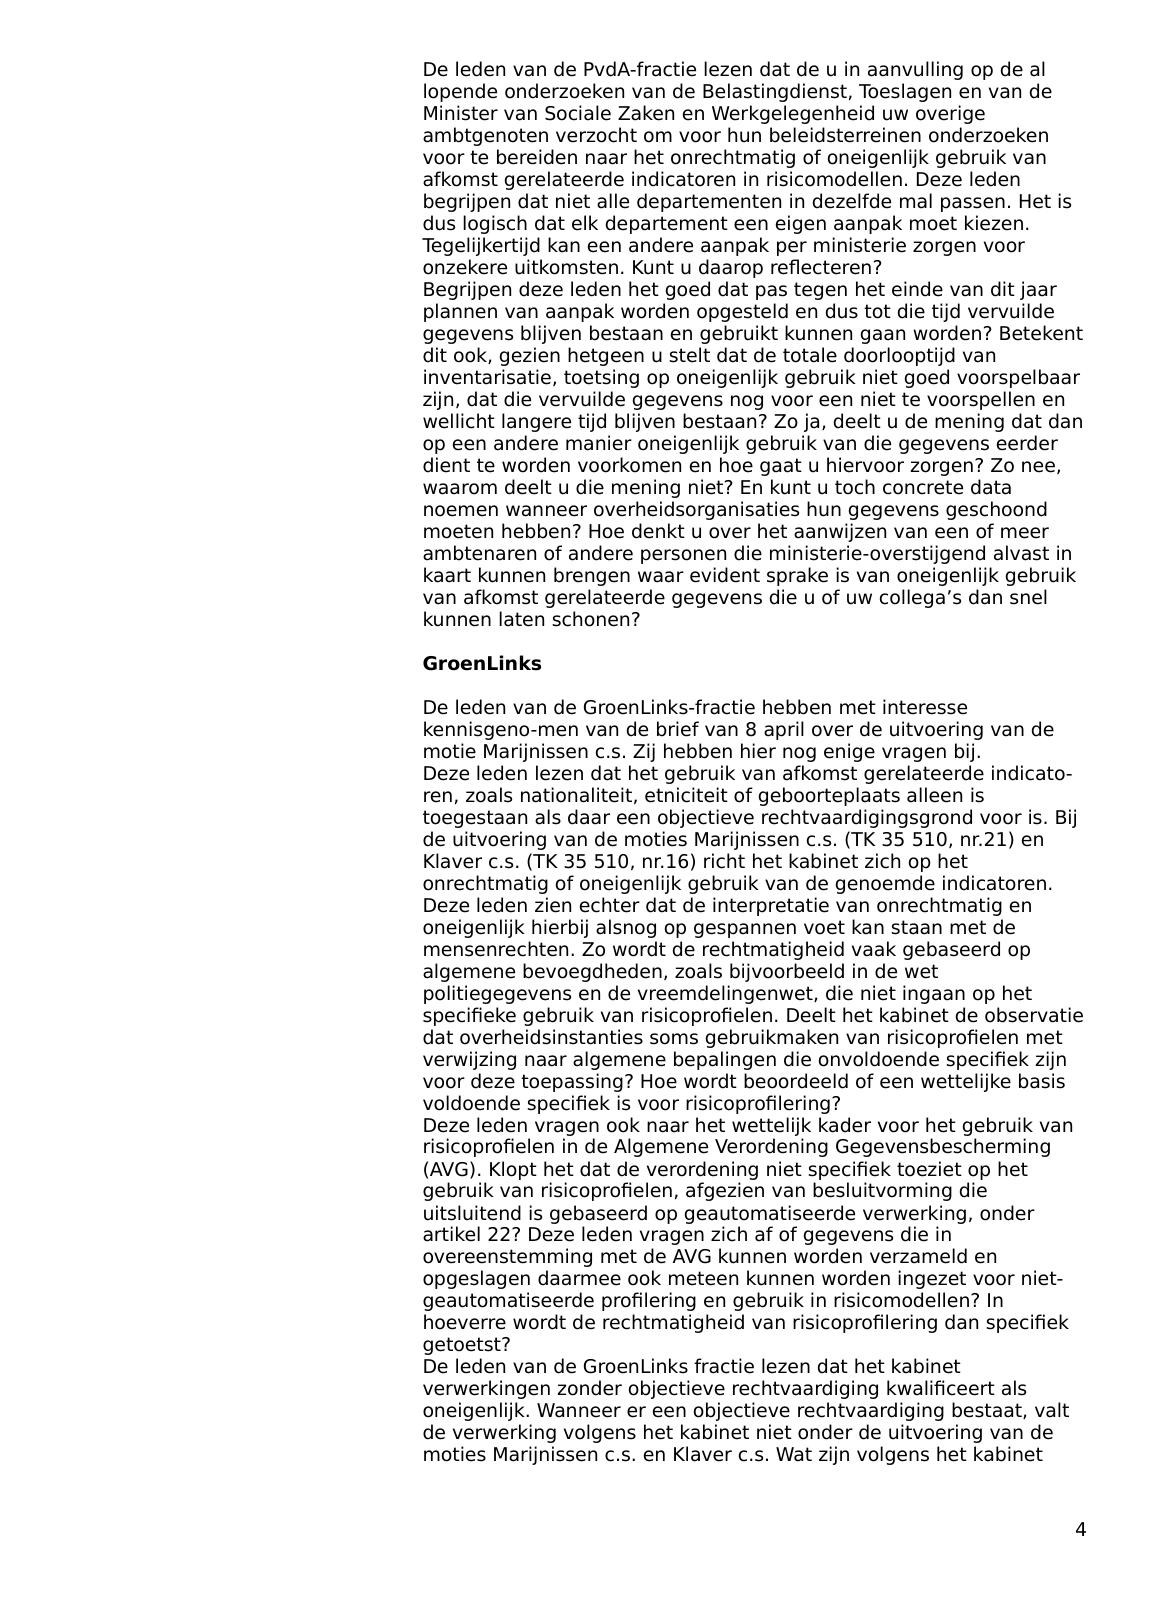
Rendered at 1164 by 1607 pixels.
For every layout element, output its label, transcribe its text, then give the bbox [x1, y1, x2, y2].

text De leden van de GroenLinks fractie lezen dat het kabinet verwerkingen zonder objectieve rechtvaardiging kwalificeert als oneigenlijk. Wanneer er een objectieve rechtvaardiging bestaat, valt de verwerking volgens het kabinet niet onder de uitvoering van de moties Marijnissen c.s. en Klaver c.s. Wat zijn volgens het kabinet [422, 1356, 1087, 1466]
text Begrijpen deze leden het goed dat pas tegen het einde van dit jaar plannen van aanpak worden opgesteld en dus tot die tijd vervuilde gegevens blijven bestaan en gebruikt kunnen gaan worden? Betekent dit ook, gezien hetgeen u stelt dat de totale doorlooptijd van inventarisatie, toetsing op oneigenlijk gebruik niet goed voorspelbaar zijn, dat die vervuilde gegevens nog voor een niet te voorspellen en wellicht langere tijd blijven bestaan? Zo ja, deelt u de mening dat dan op een andere manier oneigenlijk gebruik van die gegevens eerder dient te worden voorkomen en hoe gaat u hiervoor zorgen? Zo nee, waarom deelt u die mening niet? En kunt u toch concrete data noemen wanneer overheidsorganisaties hun gegevens geschoond moeten hebben? Hoe denkt u over het aanwijzen van een of meer ambtenaren of andere personen die ministerie-overstijgend alvast in kaart kunnen brengen waar evident sprake is van oneigenlijk gebruik van afkomst gerelateerde gegevens die u of uw collega’s dan snel kunnen laten schonen? [422, 279, 1087, 631]
text Deze leden vragen ook naar het wettelijk kader voor het gebruik van risicoprofielen in de Algemene Verordening Gegevensbescherming (AVG). Klopt het dat de verordening niet specifiek toeziet op het gebruik van risicoprofielen, afgezien van besluitvorming die uitsluitend is gebaseerd op geautomatiseerde verwerking, onder artikel 22? Deze leden vragen zich af of gegevens die in overeenstemming met de AVG kunnen worden verzameld en opgeslagen daarmee ook meteen kunnen worden ingezet voor niet-geautomatiseerde profilering en gebruik in risicomodellen? In hoeverre wordt de rechtmatigheid van risicoprofilering dan specifiek getoetst? [422, 1114, 1087, 1356]
text De leden van de GroenLinks-fractie hebben met interesse kennisgeno-men van de brief van 8 april over de uitvoering van de motie Marijnissen c.s. Zij hebben hier nog enige vragen bij. [422, 697, 1087, 763]
text Deze leden lezen dat het gebruik van afkomst gerelateerde indicato-ren, zoals nationaliteit, etniciteit of geboorteplaats alleen is toegestaan als daar een objectieve rechtvaardigingsgrond voor is. Bij de uitvoering van de moties Marijnissen c.s. (TK 35 510, nr.21) en Klaver c.s. (TK 35 510, nr.16) richt het kabinet zich op het onrechtmatig of oneigenlijk gebruik van de genoemde indicatoren. Deze leden zien echter dat de interpretatie van onrechtmatig en oneigenlijk hierbij alsnog op gespannen voet kan staan met de mensenrechten. Zo wordt de rechtmatigheid vaak gebaseerd op algemene bevoegdheden, zoals bijvoorbeeld in de wet politiegegevens en de vreemdelingenwet, die niet ingaan op het specifieke gebruik van risicoprofielen. Deelt het kabinet de observatie dat overheidsinstanties soms gebruikmaken van risicoprofielen met verwijzing naar algemene bepalingen die onvoldoende specifiek zijn voor deze toepassing? Hoe wordt beoordeeld of een wettelijke basis voldoende specifiek is voor risicoprofilering? [422, 763, 1087, 1114]
subtitle GroenLinks [422, 653, 1087, 675]
text De leden van de PvdA-fractie lezen dat de u in aanvulling op de al lopende onderzoeken van de Belastingdienst, Toeslagen en van de Minister van Sociale Zaken en Werkgelegenheid uw overige ambtgenoten verzocht om voor hun beleidsterreinen onderzoeken voor te bereiden naar het onrechtmatig of oneigenlijk gebruik van afkomst gerelateerde indicatoren in risicomodellen. Deze leden begrijpen dat niet alle departementen in dezelfde mal passen. Het is dus logisch dat elk departement een eigen aanpak moet kiezen. Tegelijkertijd kan een andere aanpak per ministerie zorgen voor onzekere uitkomsten. Kunt u daarop reflecteren? [422, 59, 1087, 279]
